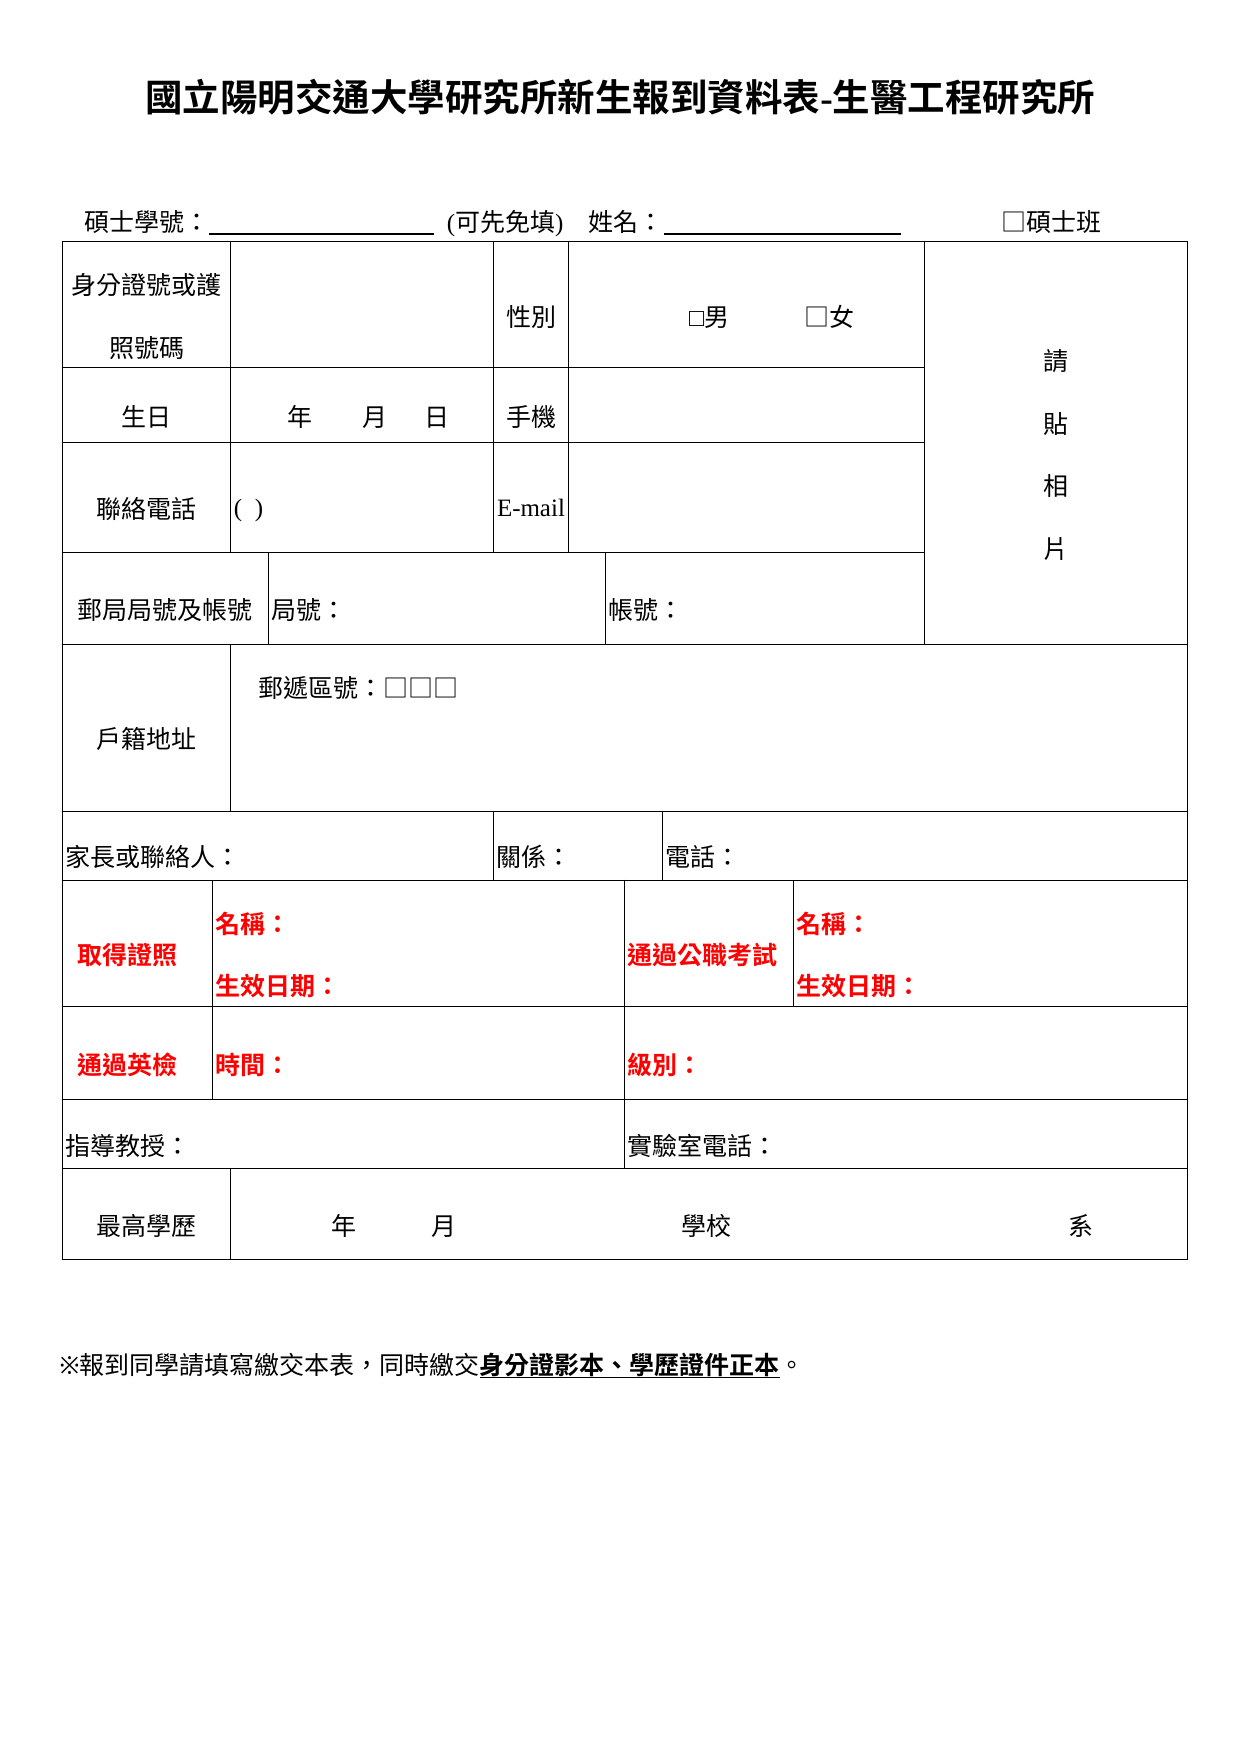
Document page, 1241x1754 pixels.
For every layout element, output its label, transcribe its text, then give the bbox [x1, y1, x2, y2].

text 國立陽明交通大學研究所新生報到資料表-生醫工程研究所 [59, 54, 1181, 116]
table_cell 名稱： 生效日期： [794, 881, 1187, 1006]
table_cell 實驗室電話： [625, 1100, 1187, 1168]
table_cell 電話： [663, 812, 1187, 879]
table_cell 最高學歷 [63, 1169, 230, 1258]
table_cell E-mail [494, 443, 568, 552]
table_cell 郵局局號及帳號 [63, 553, 268, 644]
text ※報到同學請填寫繳交本表，同時繳交身分證影本、學歷證件正本。 [59, 1322, 1181, 1384]
table_header 身分證號或護照號碼 [63, 242, 230, 367]
table_cell 局號： [269, 553, 605, 644]
table_cell 時間： [213, 1007, 624, 1099]
table_cell 年 月 日 [231, 368, 493, 442]
table_cell 年 月 學校 系 [231, 1169, 1187, 1258]
table_cell 家長或聯絡人： [63, 812, 493, 879]
text 碩士學號： (可先免填) 姓名： □碩士班 [59, 179, 1181, 241]
table_cell 手機 [494, 368, 568, 442]
table_cell 級別： [625, 1007, 1187, 1099]
table_cell 名稱： 生效日期： [213, 881, 624, 1006]
table_cell 通過公職考試 [625, 881, 793, 1006]
table_cell [569, 443, 924, 552]
table_cell 指導教授： [63, 1100, 624, 1168]
table_header [231, 242, 493, 367]
table_cell 帳號： [606, 553, 924, 644]
table_header □男 □女 [569, 242, 924, 367]
table_cell [569, 368, 924, 442]
table_header 性別 [494, 242, 568, 367]
table_header 請 貼 相 片 [925, 242, 1187, 644]
table_cell ( ) [231, 443, 493, 552]
table_cell 戶籍地址 [63, 645, 230, 811]
table_cell 取得證照 [63, 881, 212, 1006]
table_cell 聯絡電話 [63, 443, 230, 552]
table_cell 郵遞區號：□□□ [231, 645, 1187, 811]
table_cell 關係： [494, 812, 662, 879]
table_cell 生日 [63, 368, 230, 442]
table_cell 通過英檢 [63, 1007, 212, 1099]
